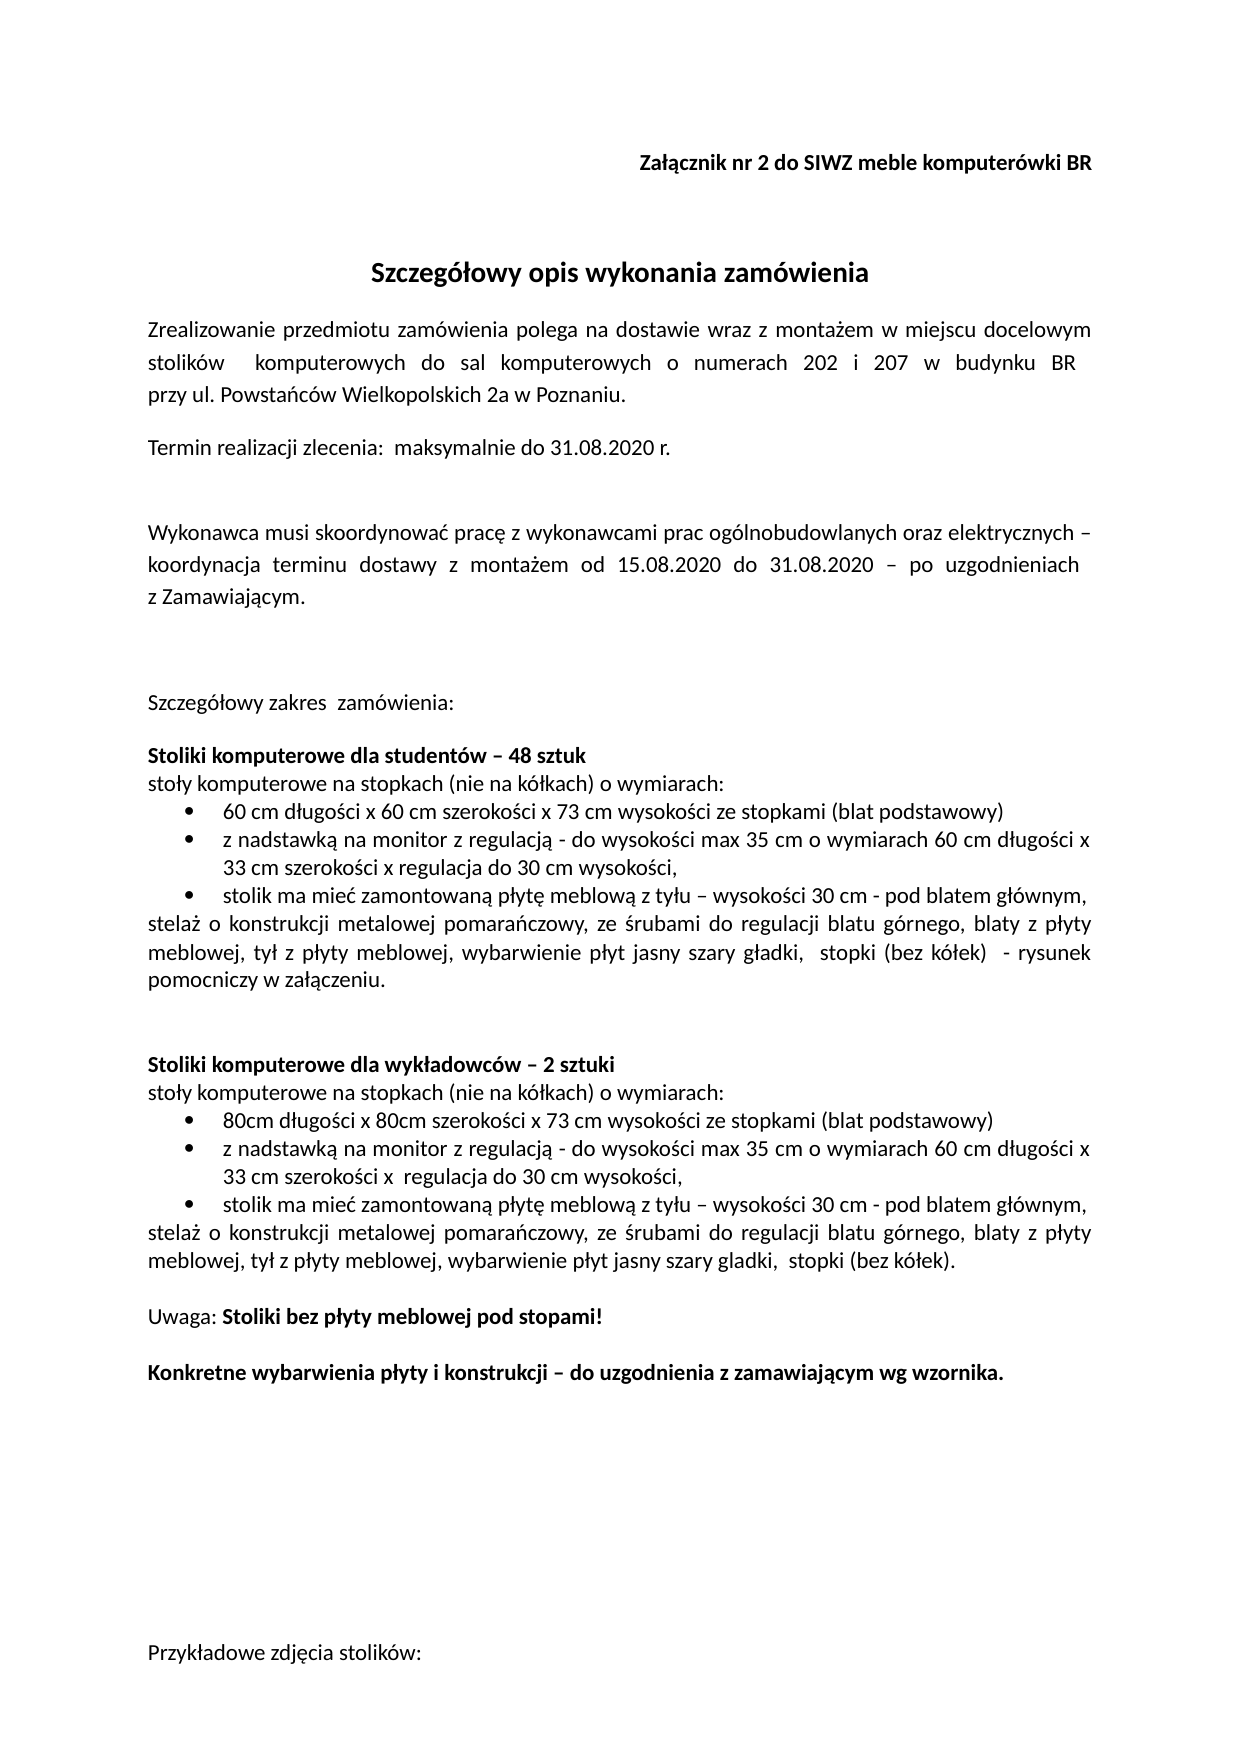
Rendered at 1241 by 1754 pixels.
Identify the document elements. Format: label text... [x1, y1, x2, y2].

list 80cm długości x 80cm szerokości x 73 cm wysokości ze stopkami (blat podstawowy) [185, 1106, 1093, 1134]
text Uwaga: Stoliki bez płyty meblowej pod stopami! [148, 1302, 1093, 1330]
list z nadstawką na monitor z regulacją - do wysokości max 35 cm o wymiarach 60 cm długości x 33 cm szerokości x regulacja do 30 cm wysokości, [185, 826, 1093, 882]
text stelaż o konstrukcji metalowej pomarańczowy, ze śrubami do regulacji blatu górnego, blaty z płyty meblowej, tył z płyty meblowej, wybarwienie płyt jasny szary gładki, stopki (bez kółek) - rysunek pomocniczy w załączeniu. [148, 909, 1093, 994]
text Stoliki komputerowe dla wykładowców – 2 sztuki [148, 1050, 1093, 1078]
list stolik ma mieć zamontowaną płytę meblową z tyłu – wysokości 30 cm - pod blatem głównym, [185, 1190, 1093, 1218]
text Przykładowe zdjęcia stolików: [148, 1638, 1093, 1666]
text Wykonawca musi skoordynować pracę z wykonawcami prac ogólnobudowlanych oraz elektrycznych – koordynacja terminu dostawy z montażem od 15.08.2020 do 31.08.2020 – po uzgodnieniach z Zamawiającym. [148, 486, 1093, 610]
list z nadstawką na monitor z regulacją - do wysokości max 35 cm o wymiarach 60 cm długości x 33 cm szerokości x regulacja do 30 cm wysokości, [185, 1134, 1093, 1190]
text Zrealizowanie przedmiotu zamówienia polega na dostawie wraz z montażem w miejscu docelowym stolików komputerowych do sal komputerowych o numerach 202 i 207 w budynku BR przy ul. Powstańców Wielkopolskich 2a w Poznaniu. [148, 315, 1093, 408]
text stelaż o konstrukcji metalowej pomarańczowy, ze śrubami do regulacji blatu górnego, blaty z płyty meblowej, tył z płyty meblowej, wybarwienie płyt jasny szary gladki, stopki (bez kółek). [148, 1218, 1093, 1274]
text stoły komputerowe na stopkach (nie na kółkach) o wymiarach: [148, 769, 1093, 797]
list stolik ma mieć zamontowaną płytę meblową z tyłu – wysokości 30 cm - pod blatem głównym, [185, 882, 1093, 909]
text Szczegółowy opis wykonania zamówienia [148, 254, 1093, 289]
text stoły komputerowe na stopkach (nie na kółkach) o wymiarach: [148, 1078, 1093, 1106]
text Szczegółowy zakres zamówienia: [148, 688, 1093, 716]
text Termin realizacji zlecenia: maksymalnie do 31.08.2020 r. [148, 433, 1093, 461]
list 60 cm długości x 60 cm szerokości x 73 cm wysokości ze stopkami (blat podstawowy) [185, 797, 1093, 826]
text Konkretne wybarwienia płyty i konstrukcji – do uzgodnienia z zamawiającym wg wzornika. [148, 1358, 1093, 1386]
text Załącznik nr 2 do SIWZ meble komputerówki BR [148, 148, 1093, 176]
text Stoliki komputerowe dla studentów – 48 sztuk [148, 741, 1093, 769]
